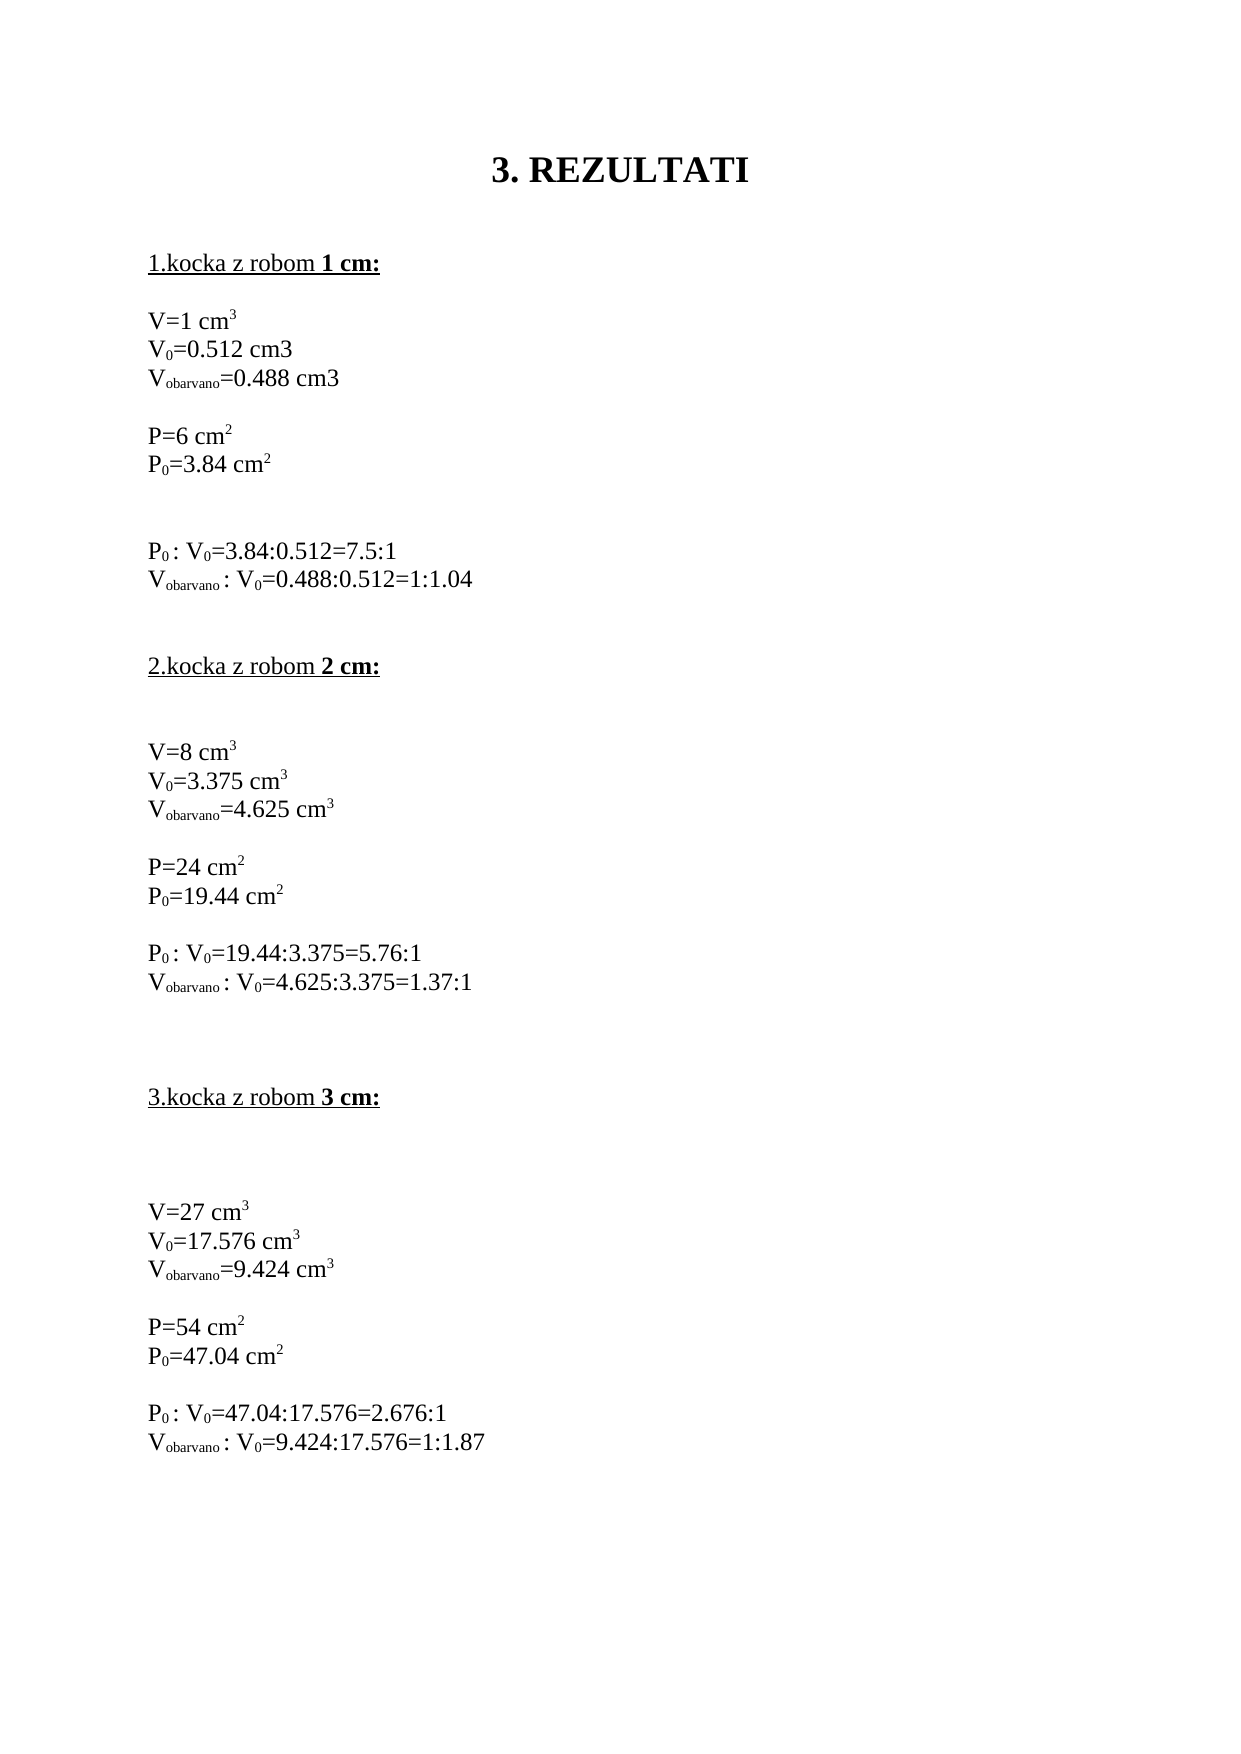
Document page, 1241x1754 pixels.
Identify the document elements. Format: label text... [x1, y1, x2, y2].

text P=6 cm2 [148, 421, 1093, 449]
text Vobarvano : V0=4.625:3.375=1.37:1 [148, 967, 1093, 996]
text Vobarvano : V0=0.488:0.512=1:1.04 [148, 564, 1093, 593]
text Vobarvano=0.488 cm3 [148, 363, 1093, 392]
text 3. REZULTATI [148, 148, 1093, 191]
text V=1 cm3 [148, 306, 1093, 334]
text P=54 cm2 [148, 1312, 1093, 1341]
text V0=17.576 cm3 [148, 1226, 1093, 1254]
text Vobarvano=9.424 cm3 [148, 1254, 1093, 1283]
text P0 : V0=3.84:0.512=7.5:1 [148, 536, 1093, 564]
text Vobarvano : V0=9.424:17.576=1:1.87 [148, 1427, 1093, 1456]
text 1.kocka z robom 1 cm: [148, 248, 1093, 277]
text V=27 cm3 [148, 1197, 1093, 1226]
text P0=19.44 cm2 [148, 881, 1093, 909]
text 3.kocka z robom 3 cm: [148, 1082, 1093, 1111]
text V0=0.512 cm3 [148, 334, 1093, 363]
text 2.kocka z robom 2 cm: [148, 651, 1093, 679]
text V0=3.375 cm3 [148, 766, 1093, 794]
text P0=3.84 cm2 [148, 449, 1093, 478]
text P0 : V0=47.04:17.576=2.676:1 [148, 1398, 1093, 1427]
text P0=47.04 cm2 [148, 1341, 1093, 1369]
text V=8 cm3 [148, 737, 1093, 766]
text Vobarvano=4.625 cm3 [148, 794, 1093, 823]
text P=24 cm2 [148, 852, 1093, 881]
text P0 : V0=19.44:3.375=5.76:1 [148, 938, 1093, 967]
